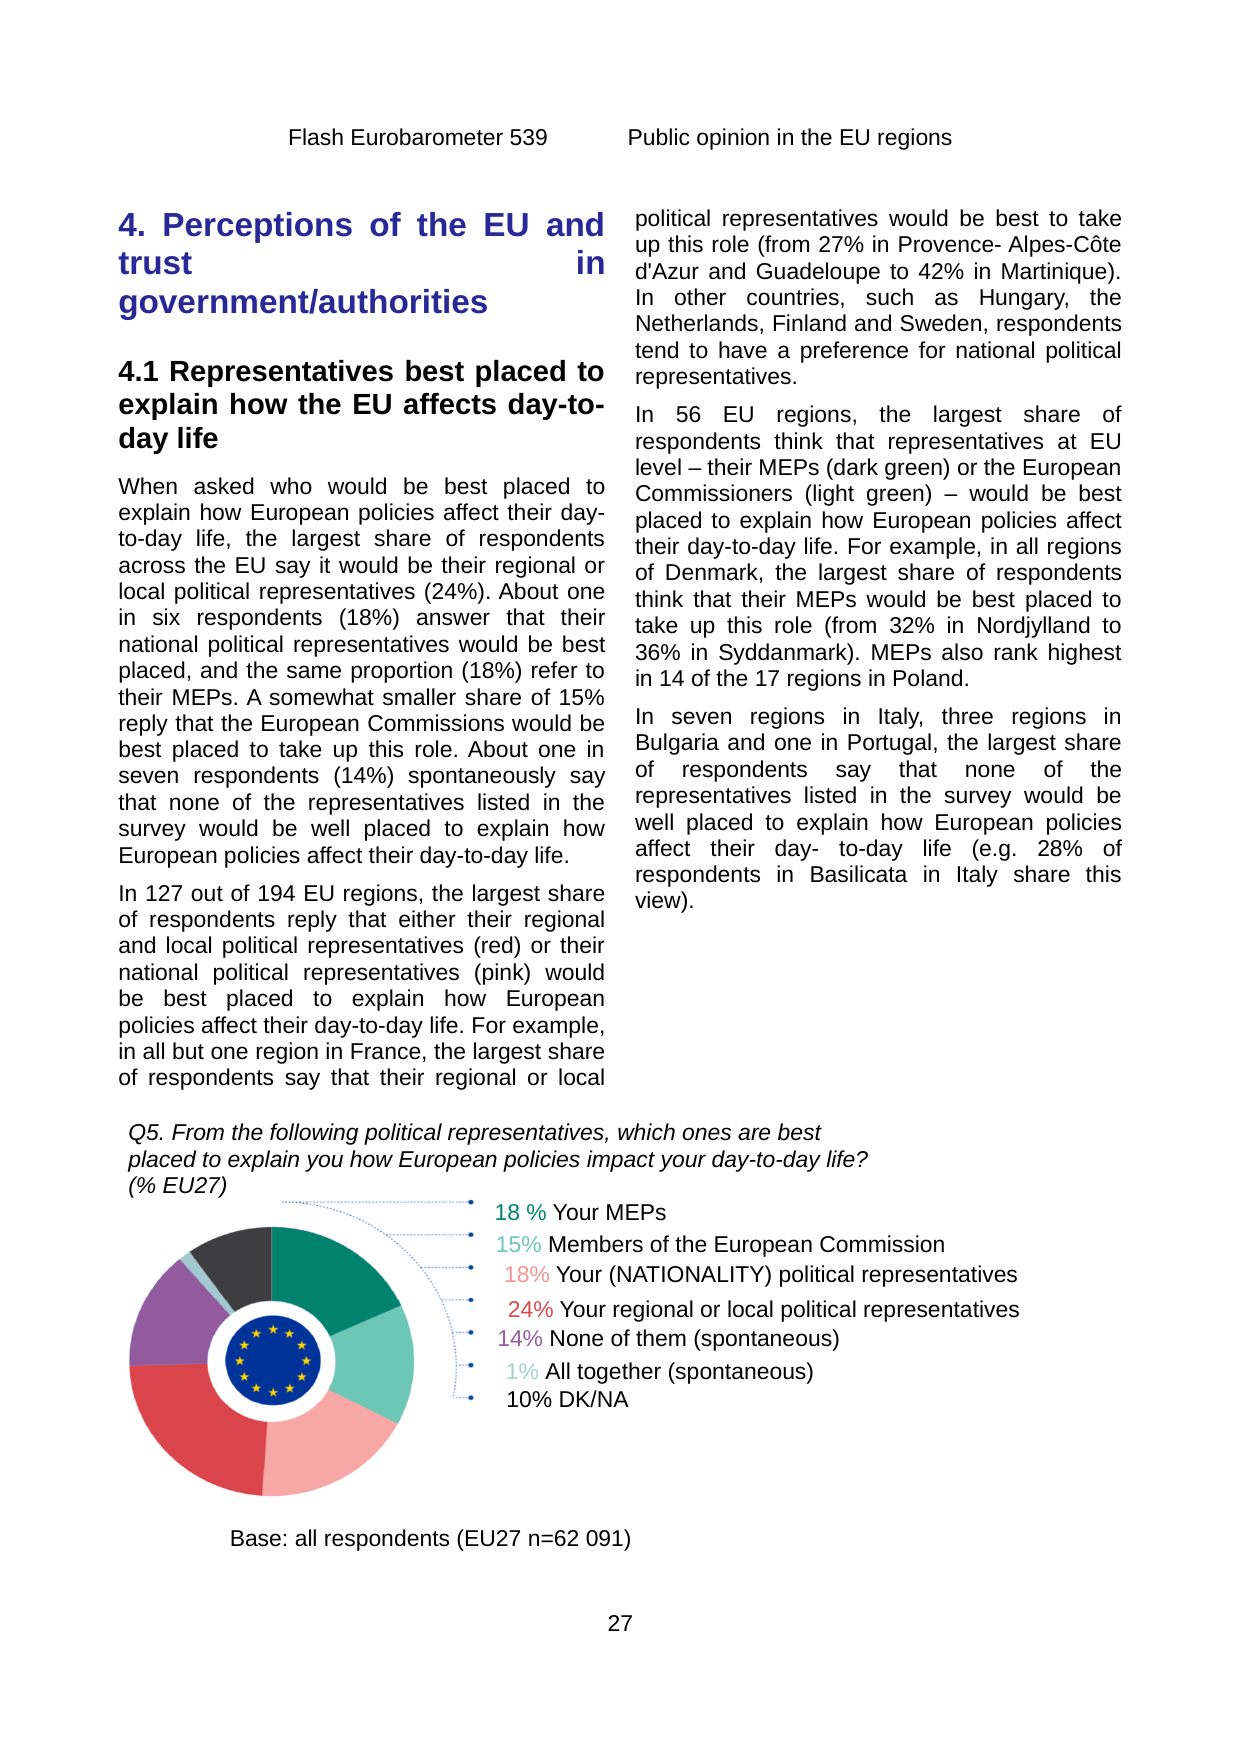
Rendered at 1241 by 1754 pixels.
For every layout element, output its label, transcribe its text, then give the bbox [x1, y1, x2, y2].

text In 56 EU regions, the largest share of respondents think that representatives at EU level – their MEPs (dark green) or the European Commissioners (light green) – would be best placed to explain how European policies affect their day-to-day life. For example, in all regions of Denmark, the largest share of respondents think that their MEPs would be best placed to take up this role (from 32% in Nordjylland to 36% in Syddanmark). MEPs also rank highest in 14 of the 17 regions in Poland. [635, 401, 1122, 691]
text In seven regions in Italy, three regions in Bulgaria and one in Portugal, the largest share of respondents say that none of the representatives listed in the survey would be well placed to explain how European policies affect their day- to-day life (e.g. 28% of respondents in Basilicata in Italy share this view). [635, 703, 1122, 914]
text political representatives would be best to take up this role (from 27% in Provence- Alpes-Côte d'Azur and Guadeloupe to 42% in Martinique). In other countries, such as Hungary, the Netherlands, Finland and Sweden, respondents tend to have a preference for national political representatives. [635, 205, 1122, 389]
text In 127 out of 194 EU regions, the largest share of respondents reply that either their regional and local political representatives (red) or their national political representatives (pink) would be best placed to explain how European policies affect their day-to-day life. For example, in all but one region in France, the largest share of respondents say that their regional or local [118, 880, 605, 1091]
subtitle 4. Perceptions of the EU and trust in government/authorities [118, 205, 605, 320]
subtitle 4.1 Representatives best placed to explain how the EU affects day-to-day life [118, 353, 605, 454]
text When asked who would be best placed to explain how European policies affect their day-to-day life, the largest share of respondents across the EU say it would be their regional or local political representatives (24%). About one in six respondents (18%) answer that their national political representatives would be best placed, and the same proportion (18%) refer to their MEPs. A somewhat smaller share of 15% reply that the European Commissions would be best placed to take up this role. About one in seven respondents (14%) spontaneously say that none of the representatives listed in the survey would be well placed to explain how European policies affect their day-to-day life. [118, 473, 605, 868]
picture [122, 1195, 485, 1506]
